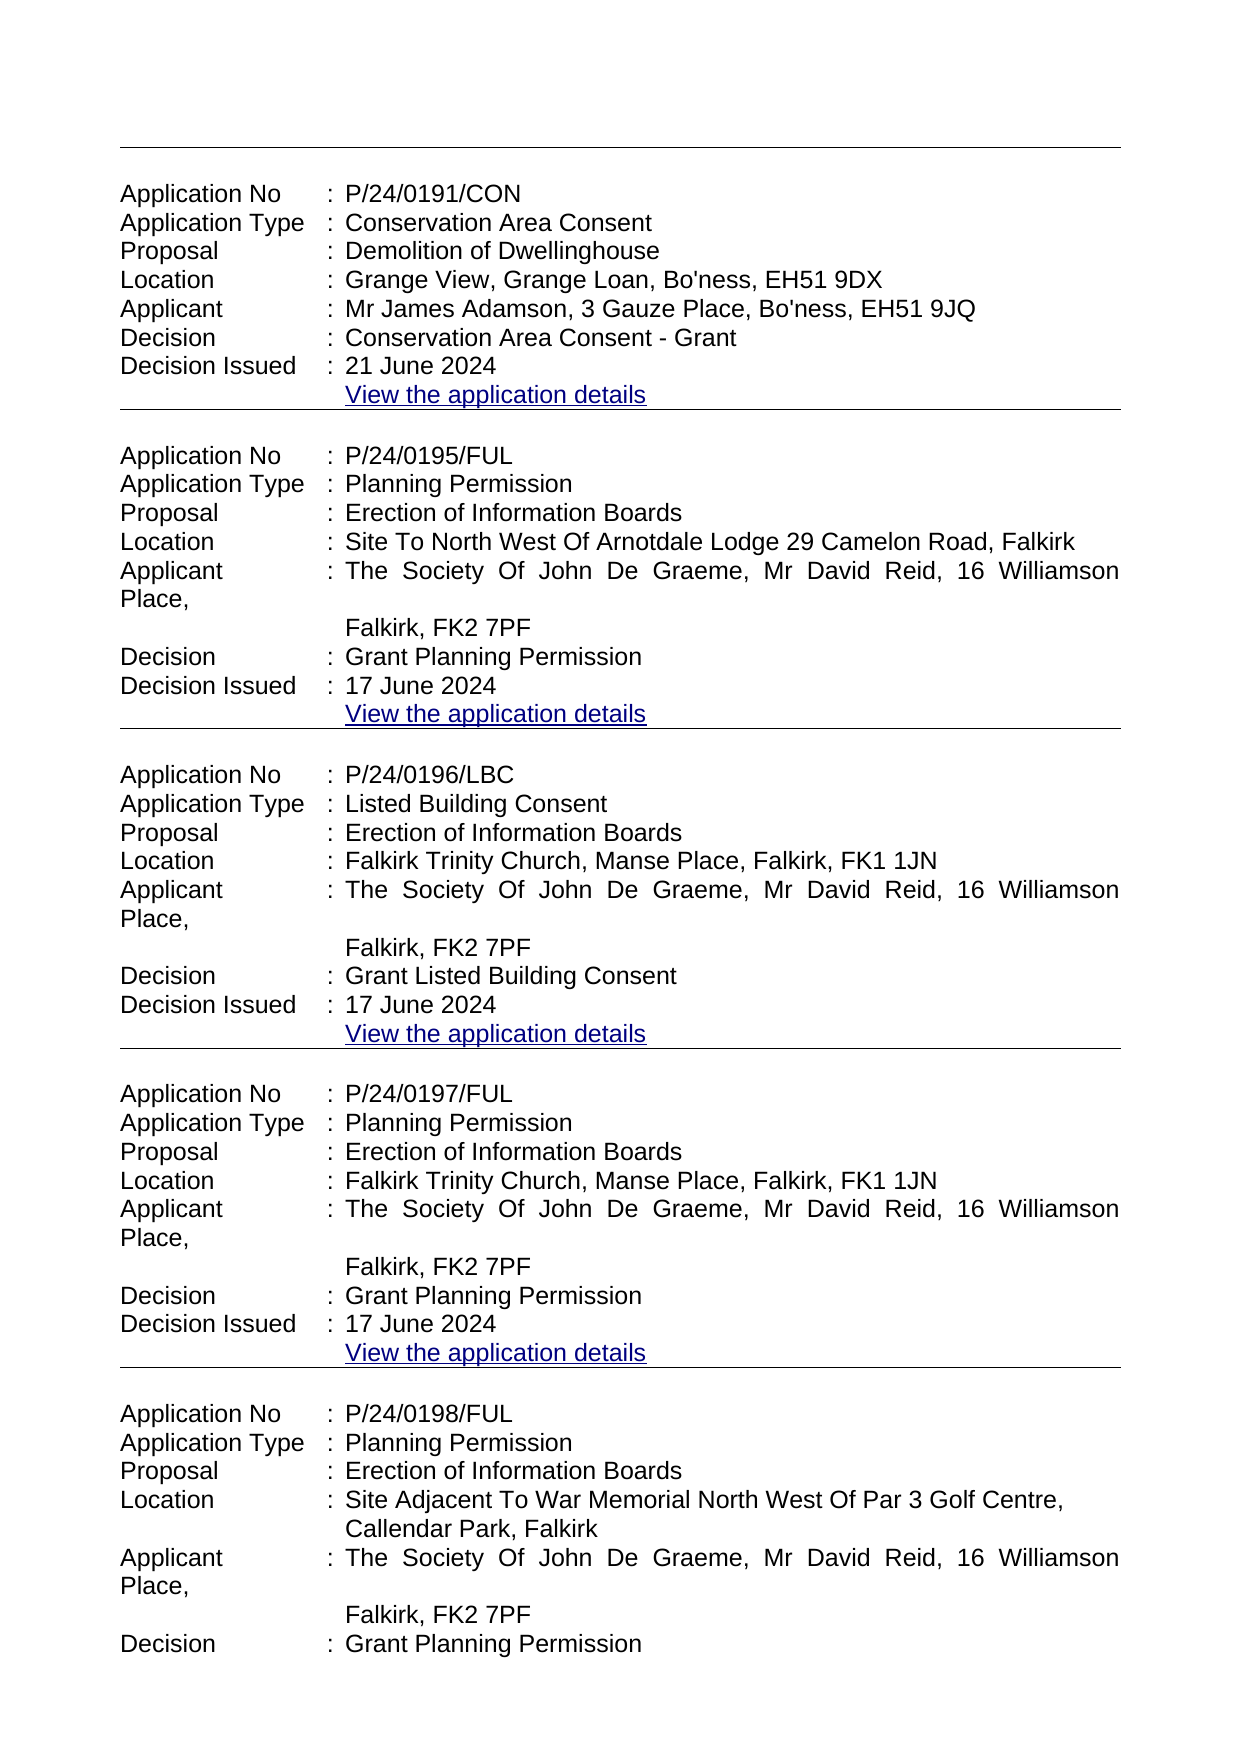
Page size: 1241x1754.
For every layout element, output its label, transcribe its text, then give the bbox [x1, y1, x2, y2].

text Decision Issued : 21 June 2024 [120, 351, 1121, 380]
text Decision : Grant Planning Permission [120, 642, 1121, 671]
text Location : Grange View, Grange Loan, Bo'ness, EH51 9DX [120, 265, 1121, 294]
text Decision : Grant Planning Permission [120, 1629, 1121, 1658]
text Falkirk, FK2 7PF [120, 933, 1121, 961]
text Decision Issued : 17 June 2024 [120, 671, 1121, 699]
text Decision : Conservation Area Consent - Grant [120, 323, 1121, 351]
text Applicant : The Society Of John De Graeme, Mr David Reid, 16 Williamson Place, [120, 556, 1121, 613]
text Location : Falkirk Trinity Church, Manse Place, Falkirk, FK1 1JN [120, 1166, 1121, 1194]
text Application No : P/24/0195/FUL [120, 441, 1121, 469]
text Applicant : Mr James Adamson, 3 Gauze Place, Bo'ness, EH51 9JQ [120, 294, 1121, 323]
text Application Type : Planning Permission [120, 1428, 1121, 1456]
text Decision : Grant Listed Building Consent [120, 961, 1121, 990]
text Application No : P/24/0191/CON [120, 179, 1121, 208]
text Decision Issued : 17 June 2024 [120, 990, 1121, 1019]
text Application Type : Planning Permission [120, 1108, 1121, 1137]
text Location : Site Adjacent To War Memorial North West Of Par 3 Golf Centre, [120, 1485, 1121, 1514]
text Location : Falkirk Trinity Church, Manse Place, Falkirk, FK1 1JN [120, 846, 1121, 875]
text Proposal : Erection of Information Boards [120, 1137, 1121, 1166]
text Location : Site To North West Of Arnotdale Lodge 29 Camelon Road, Falkirk [120, 527, 1121, 556]
text Proposal : Demolition of Dwellinghouse [120, 236, 1121, 265]
text Applicant : The Society Of John De Graeme, Mr David Reid, 16 Williamson Place, [120, 1543, 1121, 1600]
text Application No : P/24/0197/FUL [120, 1079, 1121, 1108]
text Application Type : Conservation Area Consent [120, 208, 1121, 236]
text View the application details [120, 1338, 1121, 1367]
text Applicant : The Society Of John De Graeme, Mr David Reid, 16 Williamson Place, [120, 875, 1121, 933]
text Callendar Park, Falkirk [120, 1514, 1121, 1543]
text View the application details [120, 1019, 1121, 1048]
text Application No : P/24/0198/FUL [120, 1399, 1121, 1428]
text Falkirk, FK2 7PF [120, 613, 1121, 642]
text Decision Issued : 17 June 2024 [120, 1309, 1121, 1338]
text Applicant : The Society Of John De Graeme, Mr David Reid, 16 Williamson Place, [120, 1194, 1121, 1252]
text Proposal : Erection of Information Boards [120, 498, 1121, 527]
text Falkirk, FK2 7PF [120, 1252, 1121, 1281]
text Proposal : Erection of Information Boards [120, 818, 1121, 846]
text Application Type : Planning Permission [120, 469, 1121, 498]
text Application No : P/24/0196/LBC [120, 760, 1121, 789]
text View the application details [120, 699, 1121, 728]
text View the application details [120, 380, 1121, 409]
text Falkirk, FK2 7PF [120, 1600, 1121, 1629]
text Decision : Grant Planning Permission [120, 1281, 1121, 1309]
text Application Type : Listed Building Consent [120, 789, 1121, 818]
text Proposal : Erection of Information Boards [120, 1456, 1121, 1485]
